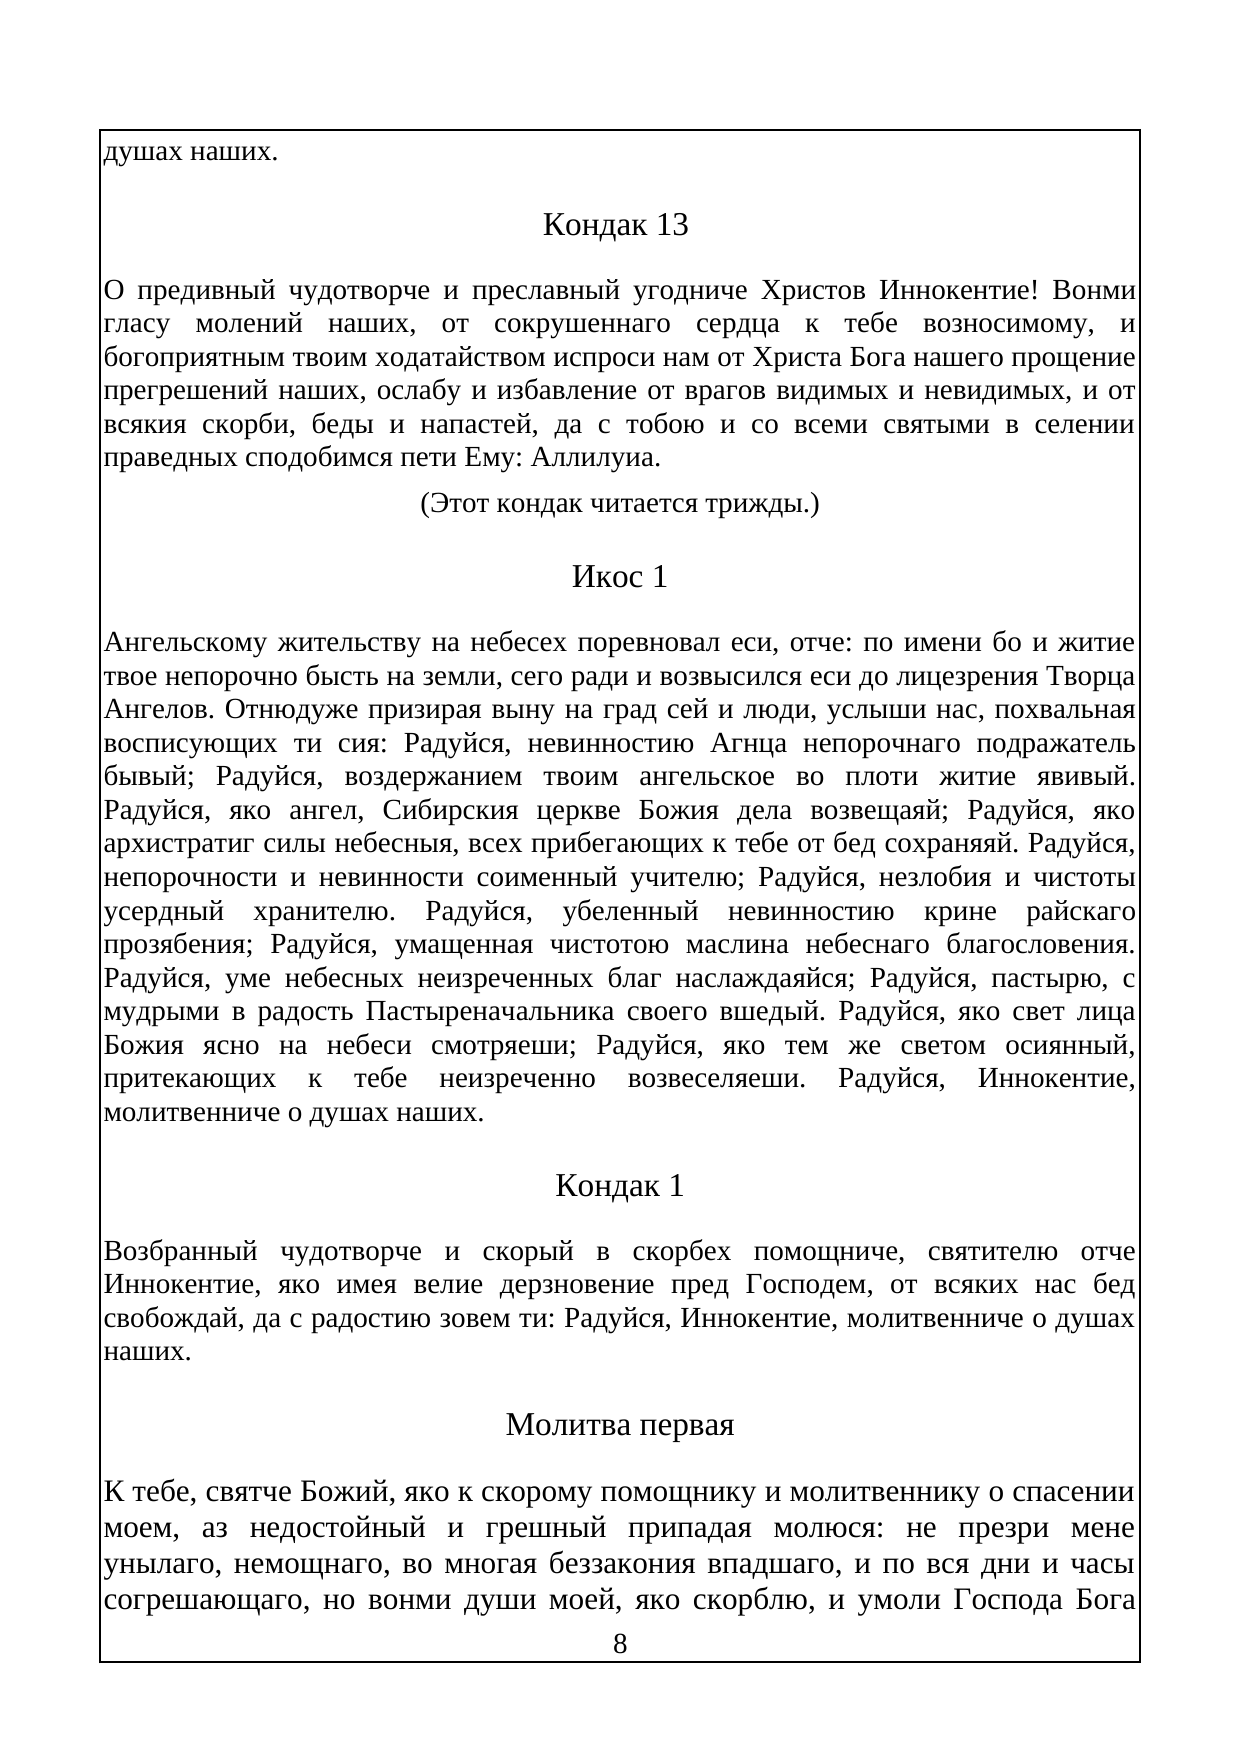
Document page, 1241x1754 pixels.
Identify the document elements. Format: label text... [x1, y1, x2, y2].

subtitle Икос 1 [103, 557, 1137, 595]
text душах наших. [103, 133, 1137, 166]
subtitle Кондак 13 [103, 204, 1137, 242]
text О предивный чудотворче и преславный угодниче Христов Иннокентие! Вонми гласу молений наших, от сокрушеннаго сердца к тебе возносимому, и богоприятным твоим ходатайством испроси нам от Христа Бога нашего прощение прегрешений наших, ослабу и избавление от врагов видимых и невидимых, и от всякия скорби, беды и напастей, да с тобою и со всеми святыми в селении праведных сподобимся пети Ему: Аллилуиа. [103, 272, 1137, 473]
text К тебе, святче Божий, яко к скорому помощнику и молитвеннику о спасении моем, аз недостойный и грешный припадая молюся: не презри мене унылаго, немощнаго, во многая беззакония впадшаго, и по вся дни и часы согрешающаго, но вонми души моей, яко скорблю, и умоли Господа Бога [103, 1472, 1137, 1616]
subtitle Молитва первая [103, 1404, 1137, 1443]
subtitle Кондак 1 [103, 1165, 1137, 1203]
text Ангельскому жительству на небесех поревновал еси, отче: по имени бо и житие твое непорочно бысть на земли, сего ради и возвысился еси до лицезрения Творца Ангелов. Отнюдуже призирая выну на град сей и люди, услыши нас, похвальная восписующих ти сия: Радуйся, невинностию Агнца непорочнаго подражатель бывый; Радуйся, воздержанием твоим ангельское во плоти житие явивый. Радуйся, яко ангел, Сибирския церкве Божия дела возвещаяй; Радуйся, яко архистратиг силы небесныя, всех прибегающих к тебе от бед сохраняяй. Радуйся, непорочности и невинности соименный учителю; Радуйся, незлобия и чистоты усердный хранителю. Радуйся, убеленный невинностию крине райскаго прозябения; Радуйся, умащенная чистотою маслина небеснаго благословения. Радуйся, уме небесных неизреченных благ наслаждаяйся; Радуйся, пастырю, с мудрыми в радость Пастыреначальника своего вшедый. Радуйся, яко свет лица Божия ясно на небеси смотряеши; Радуйся, яко тем же светом осиянный, притекающих к тебе неизреченно возвеселяеши. Радуйся, Иннокентие, молитвенниче о душах наших. [103, 624, 1137, 1127]
text Возбранный чудотворче и скорый в скорбех помощниче, святителю отче Иннокентие, яко имея велие дерзновение пред Господем, от всяких нас бед свобождай, да с радостию зовем ти: Радуйся, Иннокентие, молитвенниче о душах наших. [103, 1233, 1137, 1367]
text (Этот кондак читается трижды.) [103, 486, 1137, 519]
